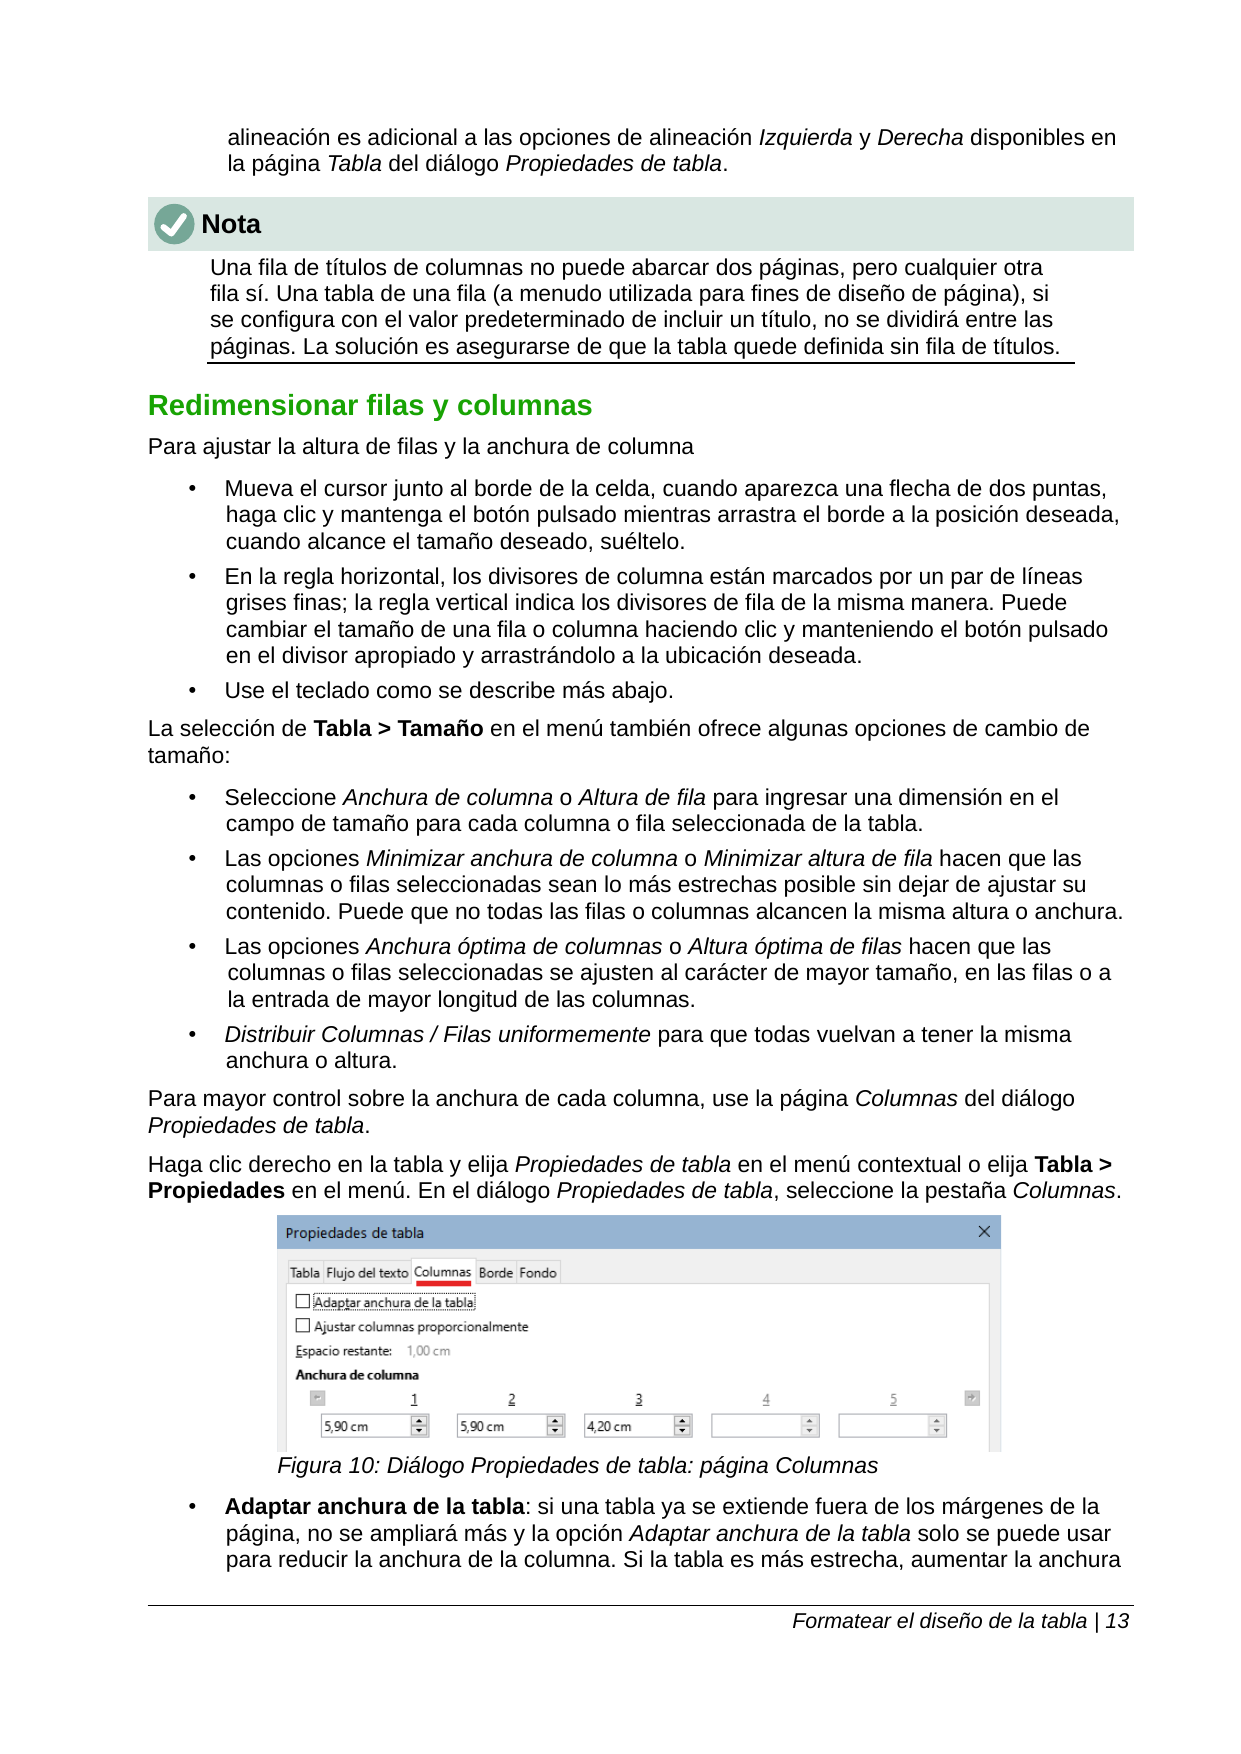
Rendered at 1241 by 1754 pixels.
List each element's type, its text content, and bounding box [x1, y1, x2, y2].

text Haga clic derecho en la tabla y elija Propiedades de tabla en el menú contextual o elija Tabla > Propiedades en el menú. En el diálogo Propiedades de tabla, seleccione la pestaña Columnas. [148, 1151, 1134, 1203]
text Figura 10: Diálogo Propiedades de tabla: página Columnas [277, 1216, 1004, 1478]
list Use el teclado como se describe más abajo. [185, 674, 1134, 706]
text La selección de Tabla > Tamaño en el menú también ofrece algunas opciones de cambio de tamaño: [148, 715, 1134, 768]
subtitle Redimensionar filas y columnas [148, 388, 1134, 421]
text Una fila de títulos de columnas no puede abarcar dos páginas, pero cualquier otra fila sí. Una tabla de una fila (a menudo utilizada para fines de diseño de página), si se configura con el valor predeterminado de incluir un título, no se dividirá entre las páginas. La solución es asegurarse de que la tabla quede definida sin fila de títulos. [207, 251, 1075, 362]
list alineación es adicional a las opciones de alineación Izquierda y Derecha disponibles en la página Tabla del diálogo Propiedades de tabla. [185, 121, 1134, 179]
list En la regla horizontal, los divisores de columna están marcados por un par de líneas grises finas; la regla vertical indica los divisores de fila de la misma manera. Puede cambiar el tamaño de una fila o columna haciendo clic y manteniendo el botón pulsado en el divisor apropiado y arrastrándolo a la ubicación deseada. [185, 560, 1134, 668]
list Mueva el cursor junto al borde de la celda, cuando aparezca una flecha de dos puntas, haga clic y mantenga el botón pulsado mientras arrastra el borde a la posición deseada, cuando alcance el tamaño deseado, suéltelo. [185, 472, 1134, 554]
list Las opciones Anchura óptima de columnas o Altura óptima de filas hacen que las columnas o filas seleccionadas se ajusten al carácter de mayor tamaño, en las filas o a la entrada de mayor longitud de las columnas. [185, 930, 1134, 1012]
list Las opciones Minimizar anchura de columna o Minimizar altura de fila hacen que las columnas o filas seleccionadas sean lo más estrechas posible sin dejar de ajustar su contenido. Puede que no todas las filas o columnas alcancen la misma altura o anchura. [185, 842, 1134, 924]
text Para mayor control sobre la anchura de cada columna, use la página Columnas del diálogo Propiedades de tabla. [148, 1085, 1134, 1138]
list Adaptar anchura de la tabla: si una tabla ya se extiende fuera de los márgenes de la página, no se ampliará más y la opción Adaptar anchura de la tabla solo se puede usar para reducir la anchura de la columna. Si la tabla es más estrecha, aumentar la anchura [185, 1490, 1134, 1575]
list Distribuir Columnas / Filas uniformemente para que todas vuelvan a tener la misma anchura o altura. [185, 1018, 1134, 1076]
subtitle Nota [148, 197, 1134, 251]
picture [277, 1215, 1002, 1452]
list Seleccione Anchura de columna o Altura de fila para ingresar una dimensión en el campo de tamaño para cada columna o fila seleccionada de la tabla. [185, 781, 1134, 836]
text Para ajustar la altura de filas y la anchura de columna [148, 433, 1134, 459]
